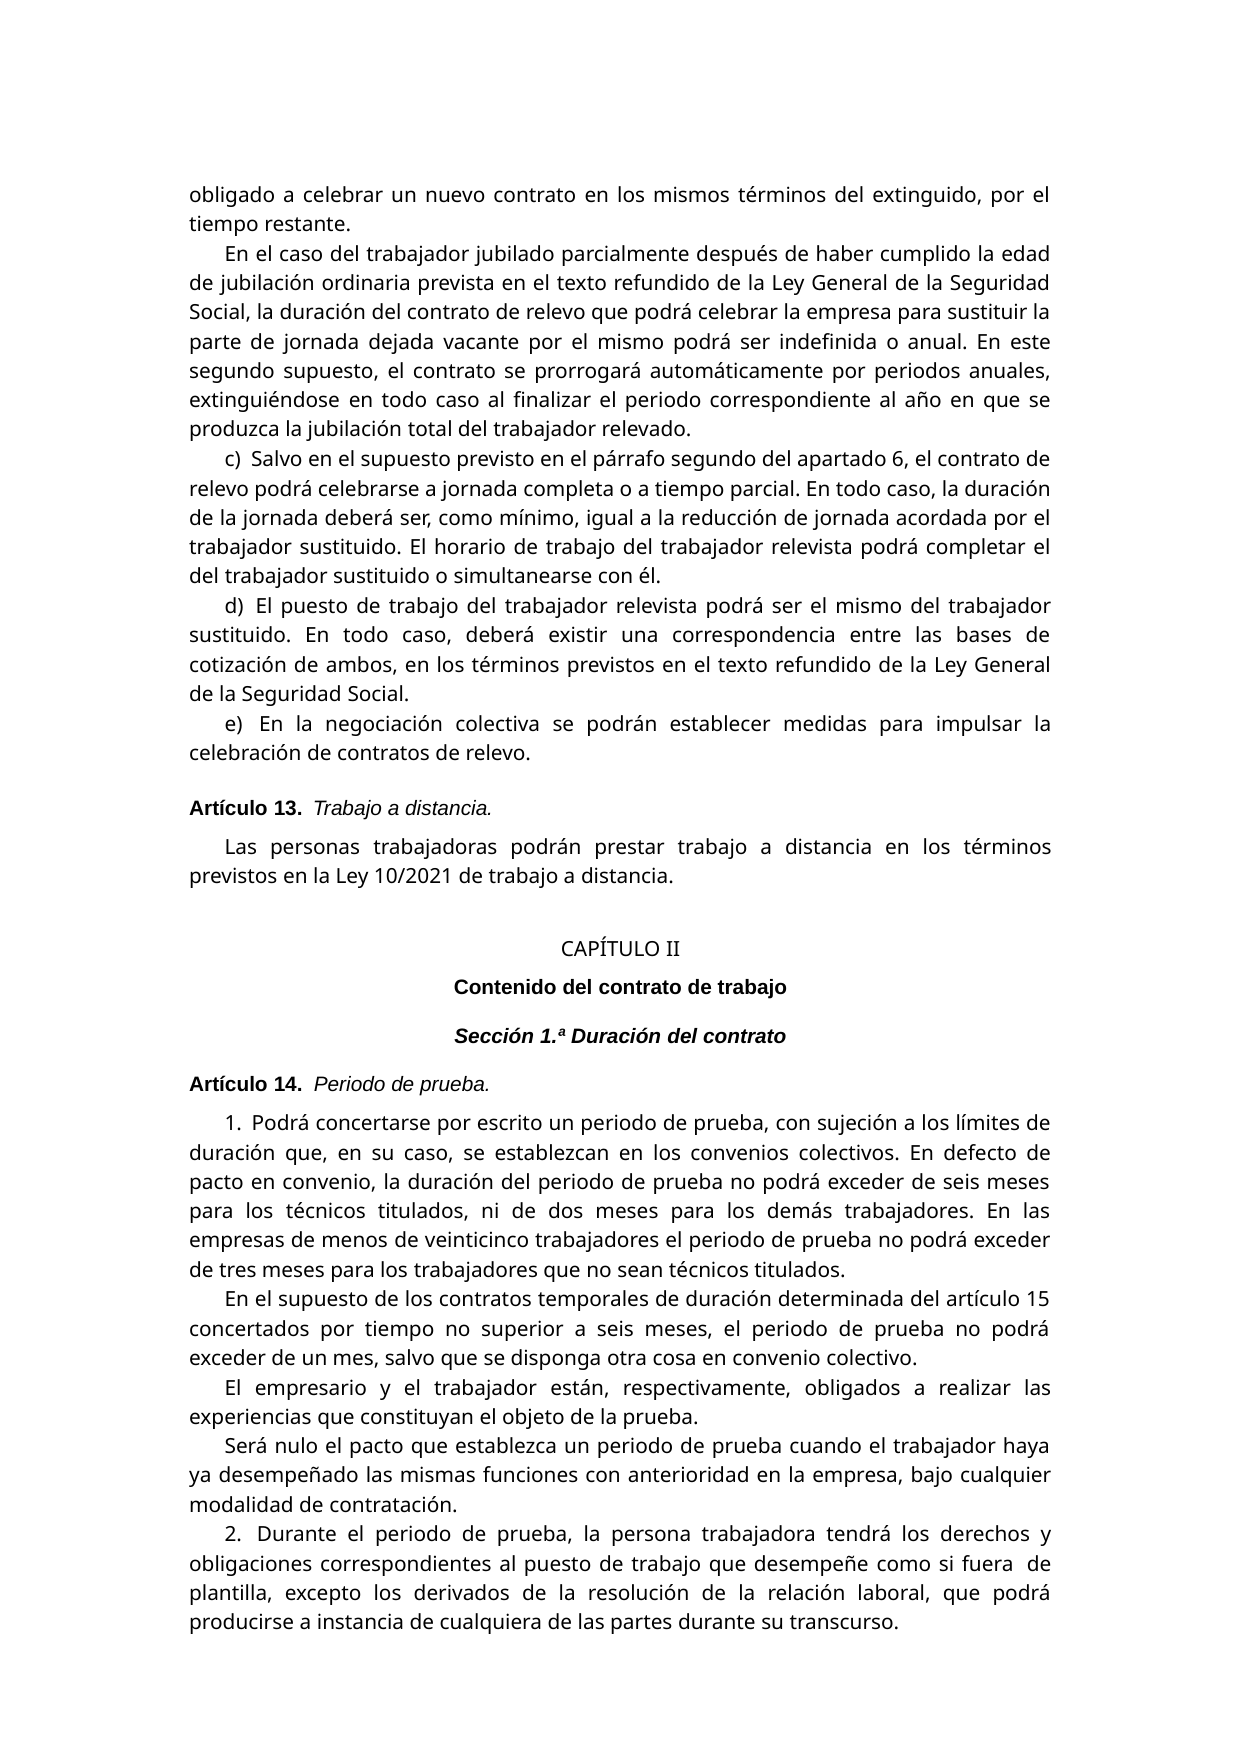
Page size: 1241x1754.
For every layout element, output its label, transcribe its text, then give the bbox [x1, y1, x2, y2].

text En el supuesto de los contratos temporales de duración determinada del artículo 15 concertados por tiempo no superior a seis meses, el periodo de prueba no podrá exceder de un mes, salvo que se disponga otra cosa en convenio colectivo. [189, 1284, 1051, 1372]
subtitle Sección 1.ª Duración del contrato [365, 1024, 876, 1048]
text En el caso del trabajador jubilado parcialmente después de haber cumplido la edad de jubilación ordinaria prevista en el texto refundido de la Ley General de la Seguridad Social, la duración del contrato de relevo que podrá celebrar la empresa para sustituir la parte de jornada dejada vacante por el mismo podrá ser indefinida o anual. En este segundo supuesto, el contrato se prorrogará automáticamente por periodos anuales, extinguiéndose en todo caso al finalizar el periodo correspondiente al año en que se produzca la jubilación total del trabajador relevado. [189, 239, 1051, 443]
list Podrá concertarse por escrito un periodo de prueba, con sujeción a los límites de duración que, en su caso, se establezcan en los convenios colectivos. En defecto de pacto en convenio, la duración del periodo de prueba no podrá exceder de seis meses para los técnicos titulados, ni de dos meses para los demás trabajadores. En las empresas de menos de veinticinco trabajadores el periodo de prueba no podrá exceder de tres meses para los trabajadores que no sean técnicos titulados. [189, 1108, 1052, 1283]
text Será nulo el pacto que establezca un periodo de prueba cuando el trabajador haya ya desempeñado las mismas funciones con anterioridad en la empresa, bajo cualquier modalidad de contratación. [189, 1431, 1051, 1518]
list Durante el periodo de prueba, la persona trabajadora tendrá los derechos y obligaciones correspondientes al puesto de trabajo que desempeñe como si fuera de plantilla, excepto los derivados de la resolución de la relación laboral, que podrá producirse a instancia de cualquiera de las partes durante su transcurso. [189, 1519, 1051, 1636]
text Artículo 13. Trabajo a distancia. [189, 796, 1184, 820]
text Las personas trabajadoras podrán prestar trabajo a distancia en los términos previstos en la Ley 10/2021 de trabajo a distancia. [189, 832, 1051, 890]
list El puesto de trabajo del trabajador relevista podrá ser el mismo del trabajador sustituido. En todo caso, deberá existir una correspondencia entre las bases de cotización de ambos, en los términos previstos en el texto refundido de la Ley General de la Seguridad Social. [189, 591, 1052, 707]
text obligado a celebrar un nuevo contrato en los mismos términos del extinguido, por el tiempo restante. [189, 180, 1051, 238]
text Artículo 14. Periodo de prueba. [189, 1072, 1184, 1096]
list Salvo en el supuesto previsto en el párrafo segundo del apartado 6, el contrato de relevo podrá celebrarse a jornada completa o a tiempo parcial. En todo caso, la duración de la jornada deberá ser, como mínimo, igual a la reducción de jornada acordada por el trabajador sustituido. El horario de trabajo del trabajador relevista podrá completar el del trabajador sustituido o simultanearse con él. [189, 444, 1052, 590]
text El empresario y el trabajador están, respectivamente, obligados a realizar las experiencias que constituyan el objeto de la prueba. [189, 1373, 1051, 1430]
subtitle Contenido del contrato de trabajo [365, 975, 876, 999]
list En la negociación colectiva se podrán establecer medidas para impulsar la celebración de contratos de relevo. [189, 709, 1051, 766]
text CAPÍTULO II [365, 934, 876, 962]
